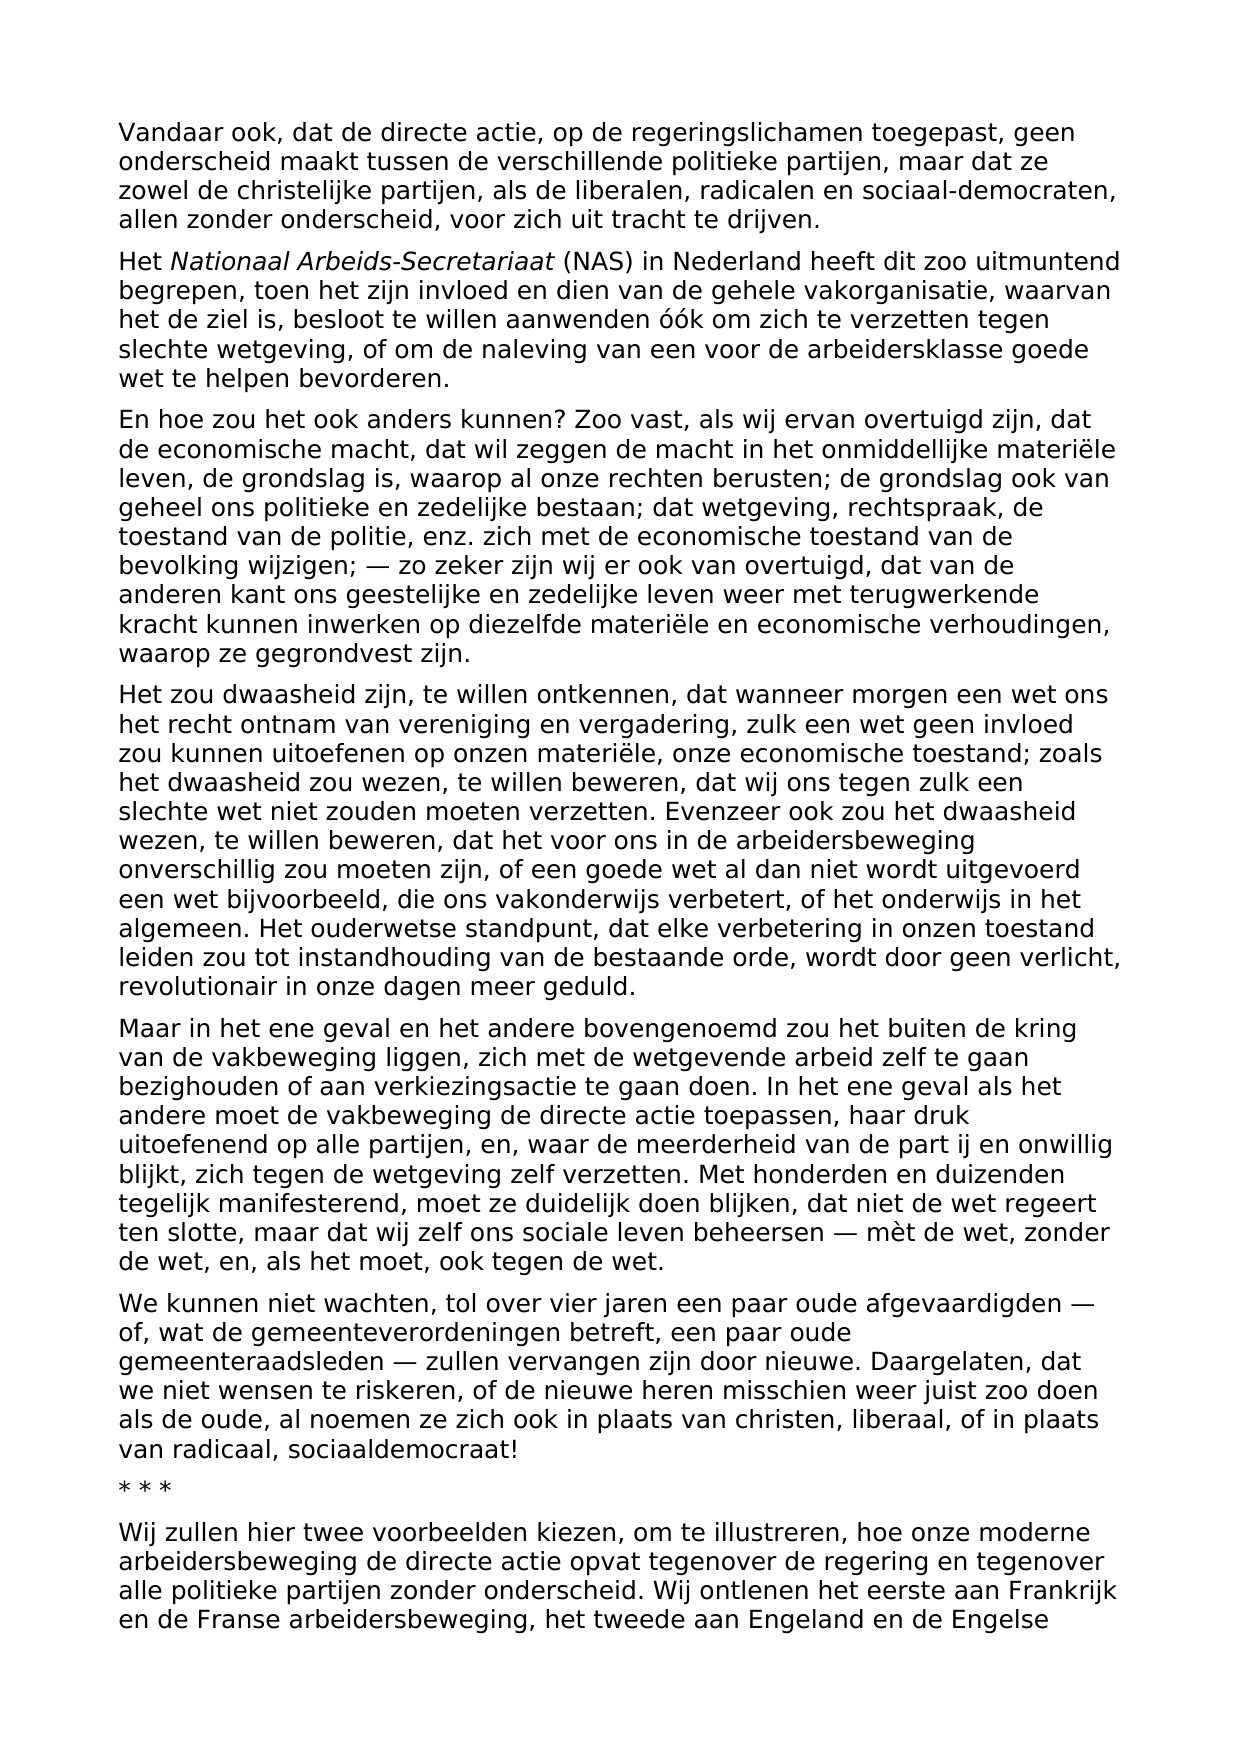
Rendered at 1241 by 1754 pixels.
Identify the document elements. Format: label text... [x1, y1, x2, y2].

text En hoe zou het ook anders kunnen? Zoo vast, als wij ervan overtuigd zijn, dat de economische macht, dat wil zeggen de macht in het onmiddellijke materiële leven, de grondslag is, waarop al onze rechten berusten; de grondslag ook van geheel ons politieke en zedelijke bestaan; dat wetgeving, rechtspraak, de toestand van de politie, enz. zich met de economische toestand van de bevolking wijzigen; — zo zeker zijn wij er ook van overtuigd, dat van de anderen kant ons geestelijke en zedelijke leven weer met terugwerkende kracht kunnen inwerken op diezelfde materiële en economische verhoudingen, waarop ze gegrondvest zijn. [118, 406, 1122, 668]
text Vandaar ook, dat de directe actie, op de regeringslichamen toegepast, geen onderscheid maakt tussen de verschillende politieke partijen, maar dat ze zowel de christelijke partijen, als de liberalen, radicalen en sociaal-democraten, allen zonder onderscheid, voor zich uit tracht te drijven. [118, 118, 1122, 235]
text * * * [118, 1476, 1122, 1506]
text Maar in het ene geval en het andere bovengenoemd zou het buiten de kring van de vakbeweging liggen, zich met de wetgevende arbeid zelf te gaan bezighouden of aan verkiezingsactie te gaan doen. In het ene geval als het andere moet de vakbeweging de directe actie toepassen, haar druk uitoefenend op alle partijen, en, waar de meerderheid van de part ij en onwillig blijkt, zich tegen de wetgeving zelf verzetten. Met honderden en duizenden tegelijk manifesterend, moet ze duidelijk doen blijken, dat niet de wet regeert ten slotte, maar dat wij zelf ons sociale leven beheersen — mèt de wet, zonder de wet, en, als het moet, ook tegen de wet. [118, 1014, 1122, 1276]
text Het zou dwaasheid zijn, te willen ontkennen, dat wanneer morgen een wet ons het recht ontnam van vereniging en vergadering, zulk een wet geen invloed zou kunnen uitoefenen op onzen materiële, onze economische toestand; zoals het dwaasheid zou wezen, te willen beweren, dat wij ons tegen zulk een slechte wet niet zouden moeten verzetten. Evenzeer ook zou het dwaasheid wezen, te willen beweren, dat het voor ons in de arbeidersbeweging onverschillig zou moeten zijn, of een goede wet al dan niet wordt uitgevoerd een wet bijvoorbeeld, die ons vakonderwijs verbetert, of het onderwijs in het algemeen. Het ouderwetse standpunt, dat elke verbetering in onzen toestand leiden zou tot instandhouding van de bestaande orde, wordt door geen verlicht, revolutionair in onze dagen meer geduld. [118, 681, 1122, 1001]
text Het Nationaal Arbeids-Secretariaat (NAS) in Nederland heeft dit zoo uitmuntend begrepen, toen het zijn invloed en dien van de gehele vakorganisatie, waarvan het de ziel is, besloot te willen aanwenden óók om zich te verzetten tegen slechte wetgeving, of om de naleving van een voor de arbeidersklasse goede wet te helpen bevorderen. [118, 247, 1122, 393]
text We kunnen niet wachten, tol over vier jaren een paar oude afgevaardigden — of, wat de gemeenteverordeningen betreft, een paar oude gemeenteraadsleden — zullen vervangen zijn door nieuwe. Daargelaten, dat we niet wensen te riskeren, of de nieuwe heren misschien weer juist zoo doen als de oude, al noemen ze zich ook in plaats van christen, liberaal, of in plaats van radicaal, sociaaldemocraat! [118, 1289, 1122, 1464]
text Wij zullen hier twee voorbeelden kiezen, om te illustreren, hoe onze moderne arbeidersbeweging de directe actie opvat tegenover de regering en tegenover alle politieke partijen zonder onderscheid. Wij ontlenen het eerste aan Frankrijk en de Franse arbeidersbeweging, het tweede aan Engeland en de Engelse [118, 1518, 1122, 1635]
